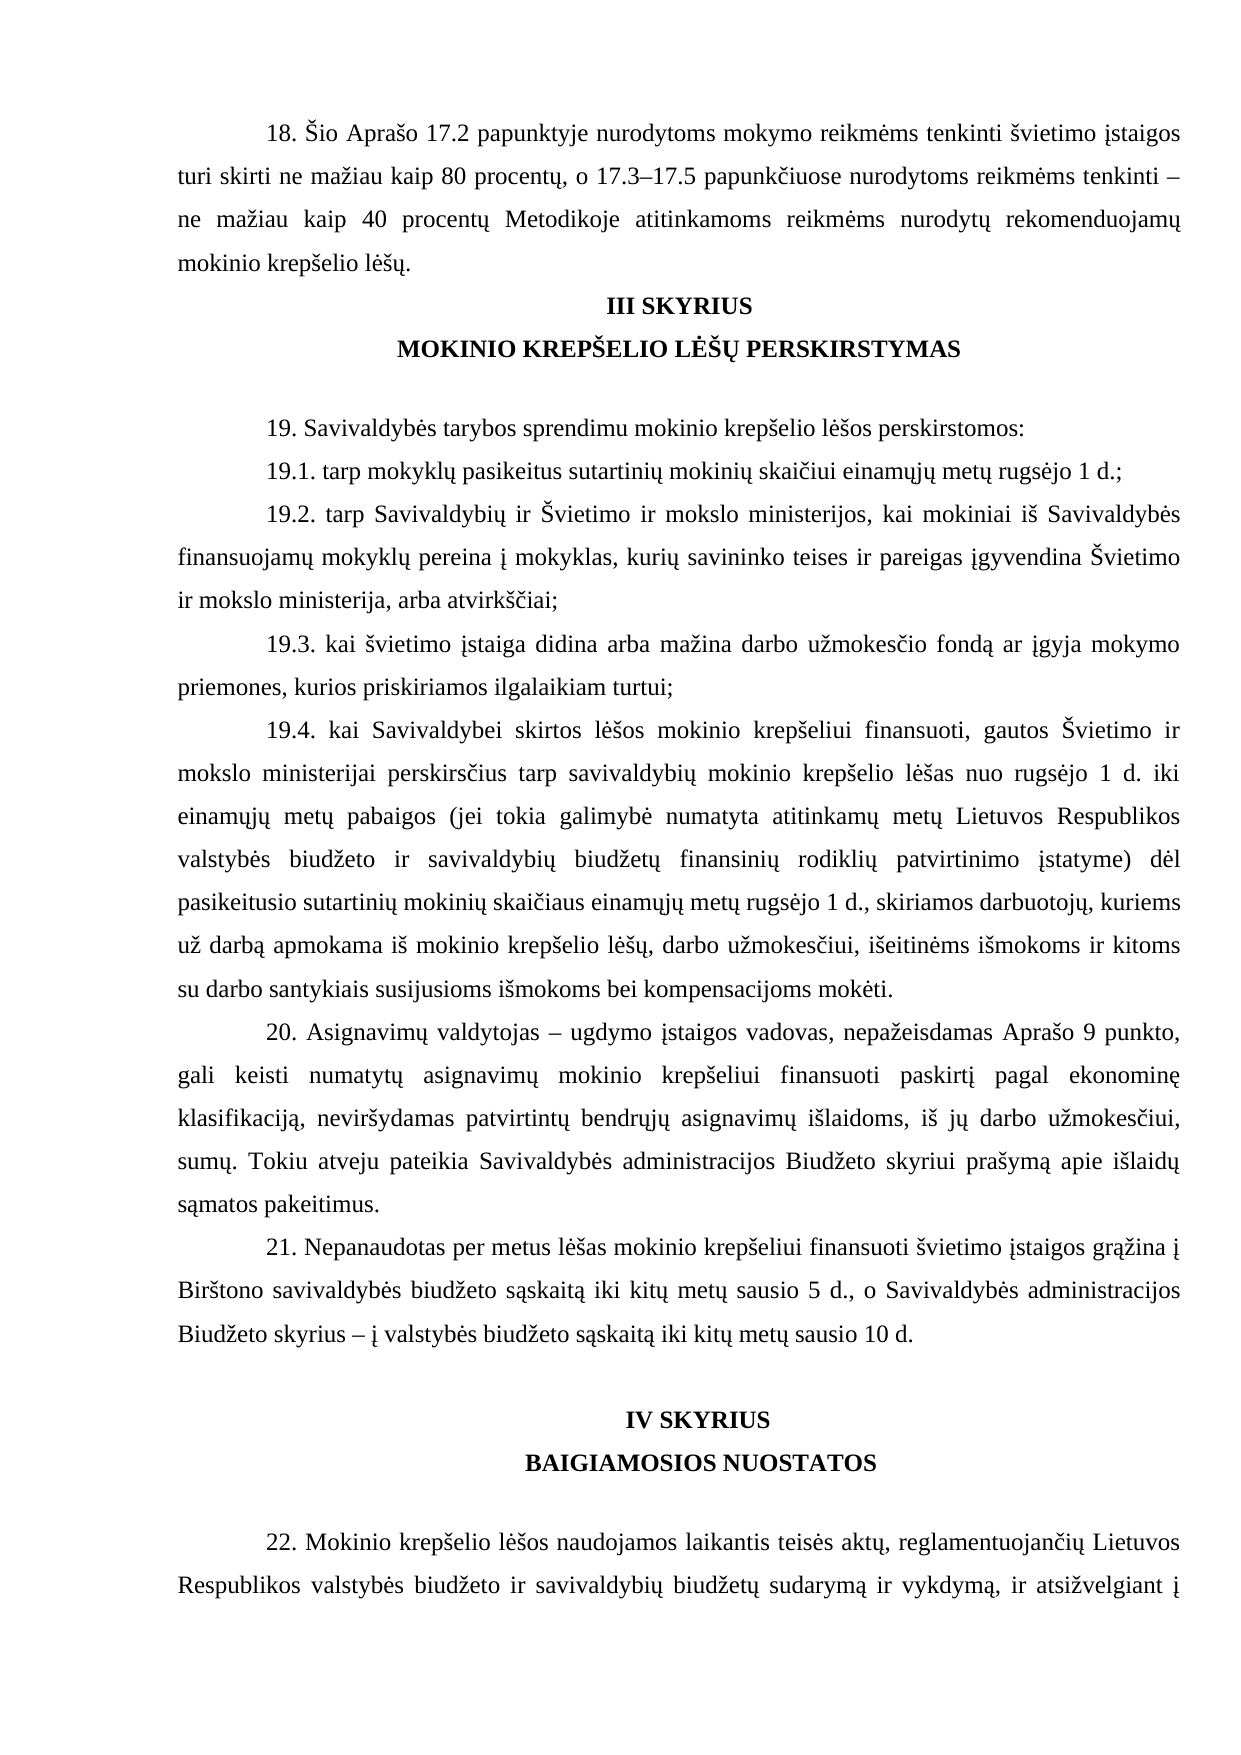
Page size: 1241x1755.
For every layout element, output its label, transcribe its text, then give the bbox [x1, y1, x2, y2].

text 18. Šio Aprašo 17.2 papunktyje nurodytoms mokymo reikmėms tenkinti švietimo įstaigos turi skirti ne mažiau kaip 80 procentų, o 17.3–17.5 papunkčiuose nurodytoms reikmėms tenkinti – ne mažiau kaip 40 procentų Metodikoje atitinkamoms reikmėms nurodytų rekomenduojamų mokinio krepšelio lėšų. [177, 118, 1181, 276]
text 21. Nepanaudotas per metus lėšas mokinio krepšeliui finansuoti švietimo įstaigos grąžina į Birštono savivaldybės biudžeto sąskaitą iki kitų metų sausio 5 d., o Savivaldybės administracijos Biudžeto skyrius – į valstybės biudžeto sąskaitą iki kitų metų sausio 10 d. [177, 1232, 1181, 1347]
text BAIGIAMOSIOS NUOSTATOS [177, 1448, 1181, 1477]
text 19.2. tarp Savivaldybių ir Švietimo ir mokslo ministerijos, kai mokiniai iš Savivaldybės finansuojamų mokyklų pereina į mokyklas, kurių savininko teises ir pareigas įgyvendina Švietimo ir mokslo ministerija, arba atvirkščiai; [177, 499, 1181, 614]
text 19.4. kai Savivaldybei skirtos lėšos mokinio krepšeliui finansuoti, gautos Švietimo ir mokslo ministerijai perskirsčius tarp savivaldybių mokinio krepšelio lėšas nuo rugsėjo 1 d. iki einamųjų metų pabaigos (jei tokia galimybė numatyta atitinkamų metų Lietuvos Respublikos valstybės biudžeto ir savivaldybių biudžetų finansinių rodiklių patvirtinimo įstatyme) dėl pasikeitusio sutartinių mokinių skaičiaus einamųjų metų rugsėjo 1 d., skiriamos darbuotojų, kuriems už darbą apmokama iš mokinio krepšelio lėšų, darbo užmokesčiui, išeitinėms išmokoms ir kitoms su darbo santykiais susijusioms išmokoms bei kompensacijoms mokėti. [177, 715, 1181, 1002]
text IV SKYRIUS [177, 1405, 1181, 1434]
text 20. Asignavimų valdytojas – ugdymo įstaigos vadovas, nepažeisdamas Aprašo 9 punkto, gali keisti numatytų asignavimų mokinio krepšeliui finansuoti paskirtį pagal ekonominę klasifikaciją, neviršydamas patvirtintų bendrųjų asignavimų išlaidoms, iš jų darbo užmokesčiui, sumų. Tokiu atveju pateikia Savivaldybės administracijos Biudžeto skyriui prašymą apie išlaidų sąmatos pakeitimus. [177, 1017, 1181, 1218]
text 19.1. tarp mokyklų pasikeitus sutartinių mokinių skaičiui einamųjų metų rugsėjo 1 d.; [177, 456, 1181, 485]
text 19. Savivaldybės tarybos sprendimu mokinio krepšelio lėšos perskirstomos: [177, 413, 1181, 442]
text 22. Mokinio krepšelio lėšos naudojamos laikantis teisės aktų, reglamentuojančių Lietuvos Respublikos valstybės biudžeto ir savivaldybių biudžetų sudarymą ir vykdymą, ir atsižvelgiant į [177, 1527, 1181, 1599]
text 19.3. kai švietimo įstaiga didina arba mažina darbo užmokesčio fondą ar įgyja mokymo priemones, kurios priskiriamos ilgalaikiam turtui; [177, 629, 1181, 701]
text MOKINIO KREPŠELIO LĖŠŲ PERSKIRSTYMAS [177, 334, 1181, 363]
text III SKYRIUS [177, 291, 1181, 319]
